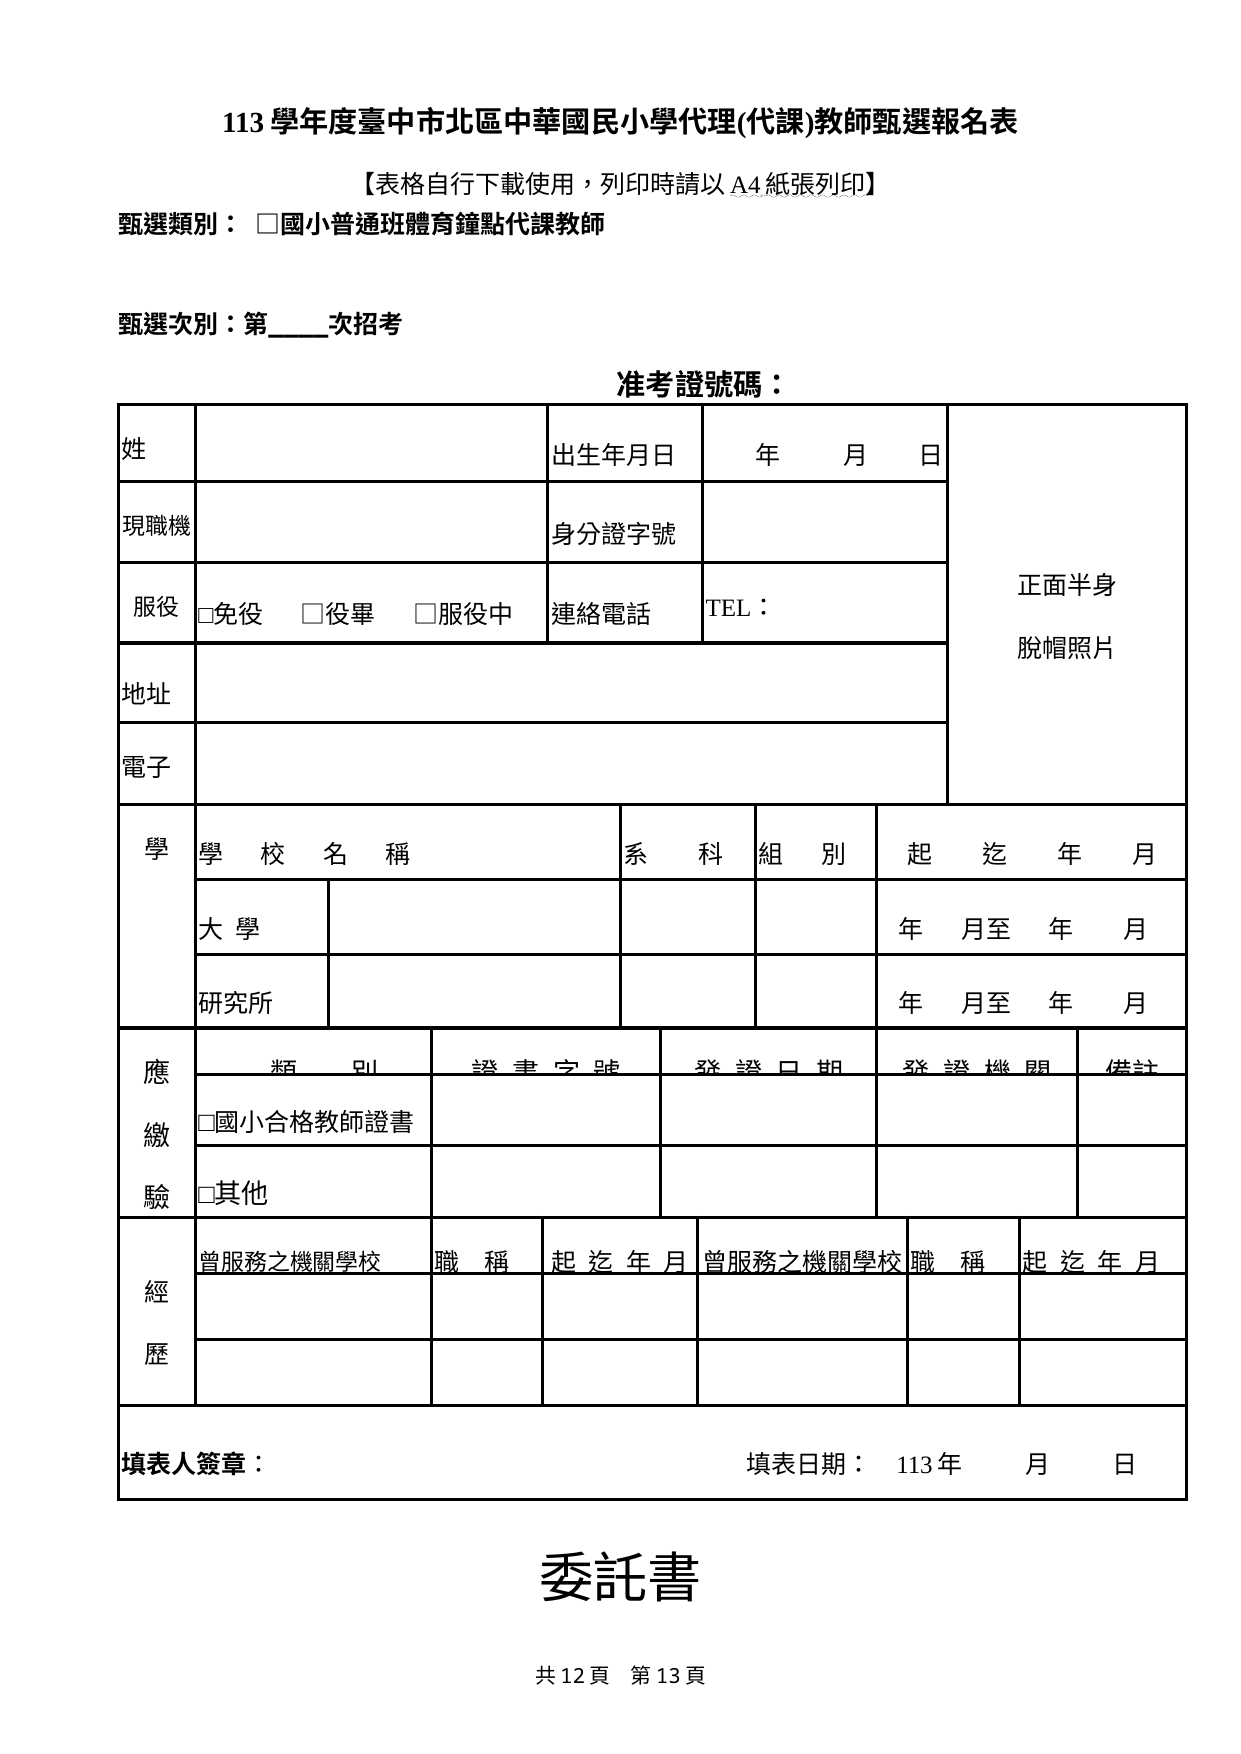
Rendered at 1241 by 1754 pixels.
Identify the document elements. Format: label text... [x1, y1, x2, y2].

table_cell 起 迄 年 月 [544, 1219, 696, 1272]
table_cell 服役 情形 [120, 564, 194, 641]
table_cell 起 迄 年 月 [1021, 1219, 1185, 1272]
table_cell 類 別 [197, 1030, 430, 1073]
table_cell [1079, 1147, 1185, 1216]
table_cell 研究所 [197, 956, 327, 1026]
table_cell [433, 1341, 541, 1403]
table_cell 經 歷 [120, 1219, 194, 1403]
table_cell 電子郵件 [120, 724, 194, 803]
text 准考證號碼： [118, 341, 1122, 403]
table_cell 備註 [1079, 1030, 1185, 1073]
text 委託書 [118, 1501, 1122, 1626]
table_cell 起 迄 年 月 [878, 806, 1185, 878]
table_cell [544, 1275, 696, 1338]
table_cell 曾服務之機關學校 [699, 1219, 906, 1272]
table_cell [878, 1147, 1076, 1216]
table_header [197, 406, 546, 480]
table_header 姓 名 [120, 406, 194, 480]
table_cell □其他 [197, 1147, 430, 1216]
text 【表格自行下載使用，列印時請以A4紙張列印】 [118, 141, 1122, 203]
table_cell 大 學 [197, 881, 327, 953]
table_cell □國小合格教師證書 [197, 1076, 430, 1143]
table_cell [699, 1341, 906, 1403]
table_cell 連絡電話 [549, 564, 701, 641]
text 113學年度臺中市北區中華國民小學代理(代課)教師甄選報名表 [118, 78, 1122, 141]
table_cell 應 繳 驗 證 件 [120, 1030, 194, 1216]
table_cell 證 書 字 號 [433, 1030, 659, 1073]
table_cell 學 校 名 稱 [197, 806, 619, 878]
table_header 出生年月日 [549, 406, 701, 480]
table_cell [1021, 1341, 1185, 1403]
table_cell [704, 483, 946, 561]
table_cell 身分證字號 [549, 483, 701, 561]
table_cell 填表人簽章： 填表日期： 113年 月 日 [120, 1407, 1185, 1498]
table_cell [197, 1275, 430, 1338]
table_cell [197, 483, 546, 561]
table_cell 年 月至 年 月 [878, 956, 1185, 1026]
table_cell [197, 645, 946, 721]
table_cell [197, 724, 946, 803]
table_cell □免役 □役畢 □服役中 [197, 564, 546, 641]
table_cell [544, 1341, 696, 1403]
table_cell 地址 [120, 645, 194, 721]
table_cell [1079, 1076, 1185, 1143]
table_cell [757, 956, 875, 1026]
table_cell [757, 881, 875, 953]
table_cell 職 稱 [909, 1219, 1018, 1272]
table_cell 組 別 [757, 806, 875, 878]
table_cell [662, 1076, 875, 1143]
text 甄選類別： □國小普通班體育鐘點代課教師 [118, 203, 1122, 241]
table_header 正面半身 脫帽照片 [949, 406, 1185, 803]
table_cell 發 證 日 期 [662, 1030, 875, 1073]
table_cell 年 月至 年 月 [878, 881, 1185, 953]
table_cell 系 科 [622, 806, 754, 878]
table_cell [197, 1341, 430, 1403]
table_cell [662, 1147, 875, 1216]
table_cell [433, 1275, 541, 1338]
table_cell [909, 1275, 1018, 1338]
table_cell [330, 881, 619, 953]
table_cell [433, 1076, 659, 1143]
table_cell 職 稱 [433, 1219, 541, 1272]
table_cell [622, 956, 754, 1026]
text 甄選次別：第____次招考 [118, 303, 1122, 341]
table_cell [433, 1147, 659, 1216]
table_cell 發 證 機 關 [878, 1030, 1076, 1073]
table_cell [878, 1076, 1076, 1143]
table_cell [1021, 1275, 1185, 1338]
table_cell TEL： 手機： [704, 564, 946, 641]
table_cell [909, 1341, 1018, 1403]
table_cell 學 歷 [120, 806, 194, 1026]
table_cell 現職機關學校 [120, 483, 194, 561]
table_cell [622, 881, 754, 953]
table_cell [699, 1275, 906, 1338]
table_cell 曾服務之機關學校 [197, 1219, 430, 1272]
table_cell [330, 956, 619, 1026]
table_header 年 月 日 [704, 406, 946, 480]
